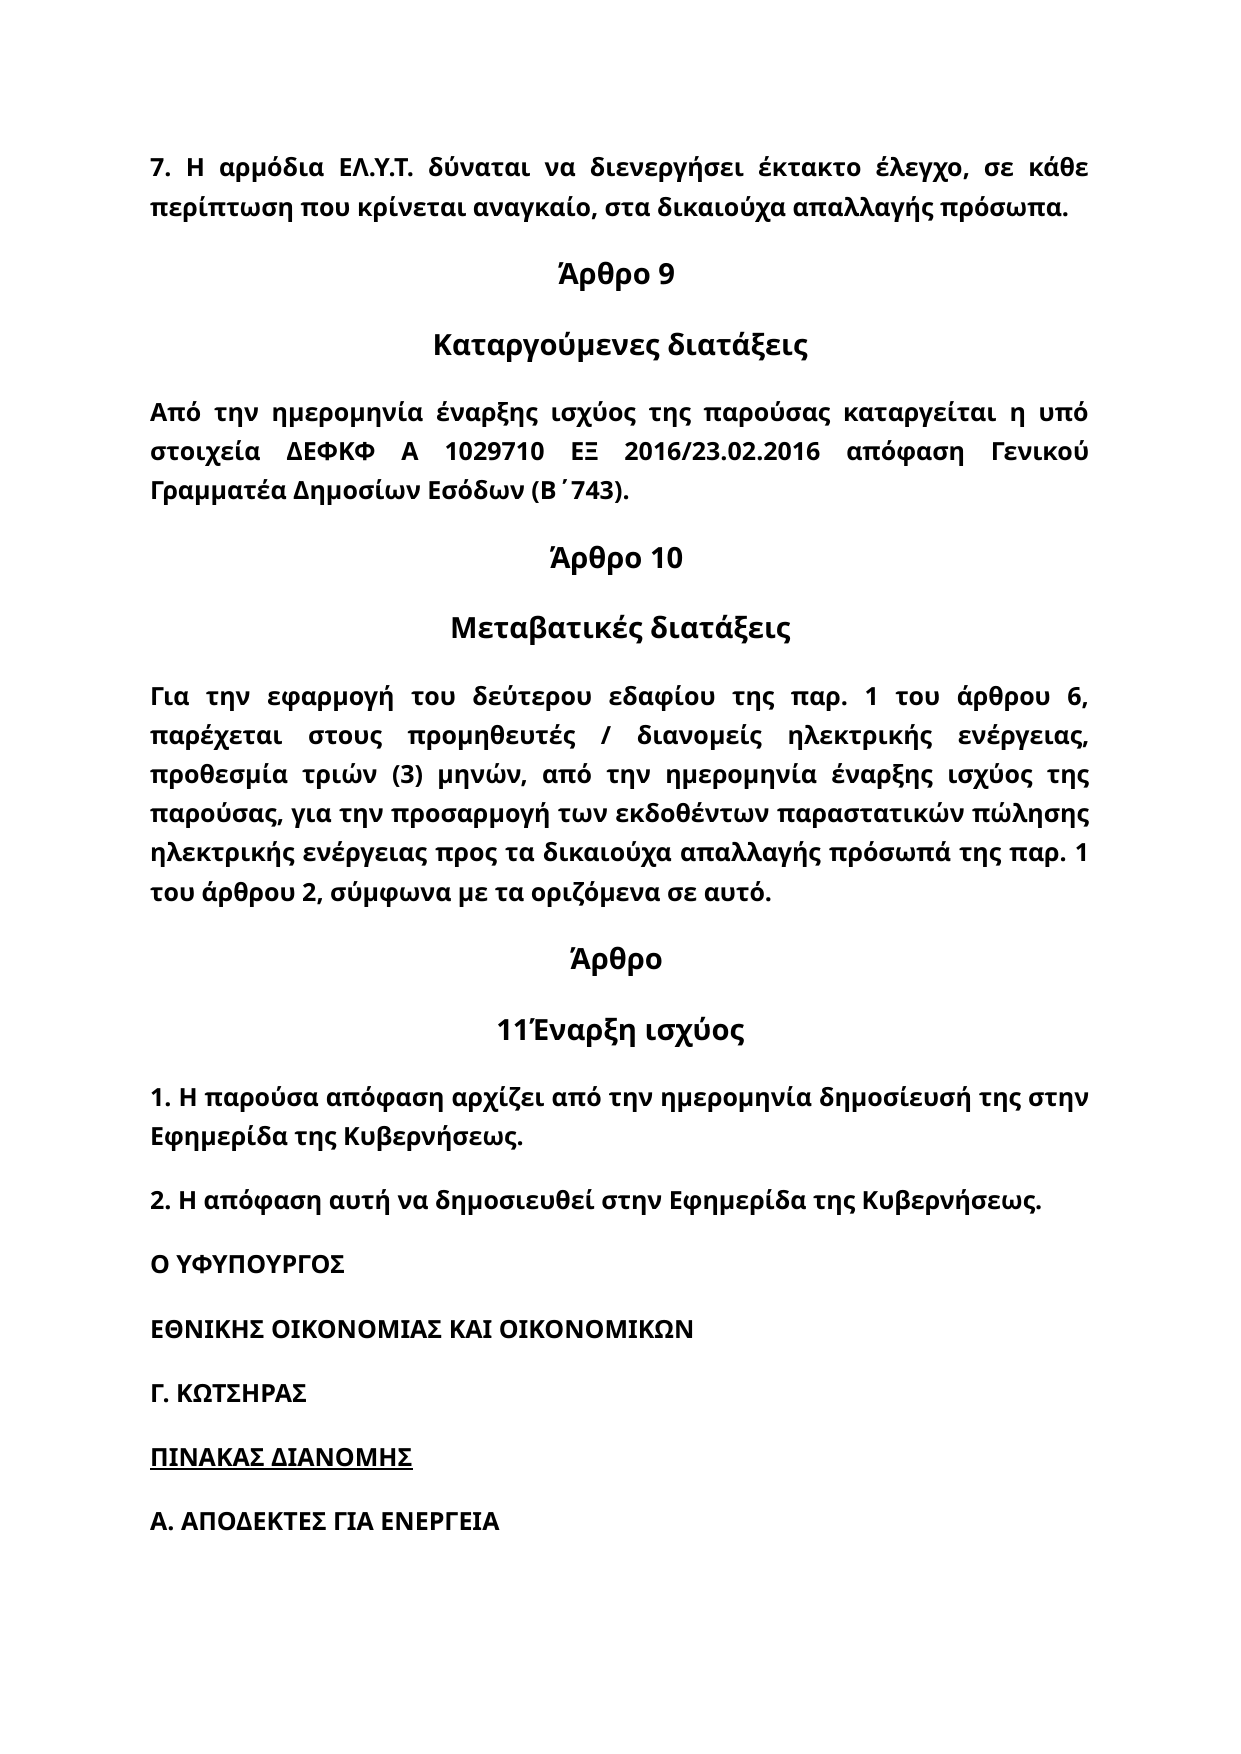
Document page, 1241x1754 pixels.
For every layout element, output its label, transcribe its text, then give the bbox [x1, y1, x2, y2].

text 1. Η παρούσα απόφαση αρχίζει από την ημερομηνία δημοσίευσή της στην Εφημερίδα της Κυβερνήσεως. [150, 1079, 1090, 1153]
subtitle 11Έναρξη ισχύος [150, 1009, 1090, 1049]
text Α. ΑΠΟΔΕΚΤΕΣ ΓΙΑ ΕΝΕΡΓΕΙΑ [150, 1504, 1090, 1538]
text Από την ημερομηνία έναρξης ισχύος της παρούσας καταργείται η υπό στοιχεία ΔΕΦΚΦ Α 1029710 ΕΞ 2016/23.02.2016 απόφαση Γενικού Γραμματέα Δημοσίων Εσόδων (Β΄743). [150, 394, 1090, 507]
text Γ. ΚΩΤΣΗΡΑΣ [150, 1375, 1090, 1409]
text ΠΙΝΑΚΑΣ ΔΙΑΝΟΜΗΣ [150, 1439, 1090, 1474]
text Ο ΥΦΥΠΟΥΡΓΟΣ [150, 1247, 1090, 1281]
text 2. Η απόφαση αυτή να δημοσιευθεί στην Εφημερίδα της Κυβερνήσεως. [150, 1183, 1090, 1217]
subtitle Άρθρο 9 [150, 253, 1090, 293]
text 7. Η αρμόδια ΕΛ.Υ.Τ. δύναται να διενεργήσει έκτακτο έλεγχο, σε κάθε περίπτωση που κρίνεται αναγκαίο, στα δικαιούχα απαλλαγής πρόσωπα. [150, 150, 1090, 223]
text Για την εφαρμογή του δεύτερου εδαφίου της παρ. 1 του άρθρου 6, παρέχεται στους προμηθευτές / διανομείς ηλεκτρικής ενέργειας, προθεσμία τριών (3) μηνών, από την ημερομηνία έναρξης ισχύος της παρούσας, για την προσαρμογή των εκδοθέντων παραστατικών πώλησης ηλεκτρικής ενέργειας προς τα δικαιούχα απαλλαγής πρόσωπά της παρ. 1 του άρθρου 2, σύμφωνα με τα οριζόμενα σε αυτό. [150, 678, 1090, 908]
subtitle Άρθρο 10 [150, 537, 1090, 577]
subtitle Άρθρο [150, 938, 1090, 978]
text ΕΘΝΙΚΗΣ ΟΙΚΟΝΟΜΙΑΣ ΚΑΙ ΟΙΚΟΝΟΜΙΚΩΝ [150, 1311, 1090, 1345]
subtitle Καταργούμενες διατάξεις [150, 324, 1090, 364]
subtitle Μεταβατικές διατάξεις [150, 608, 1090, 647]
